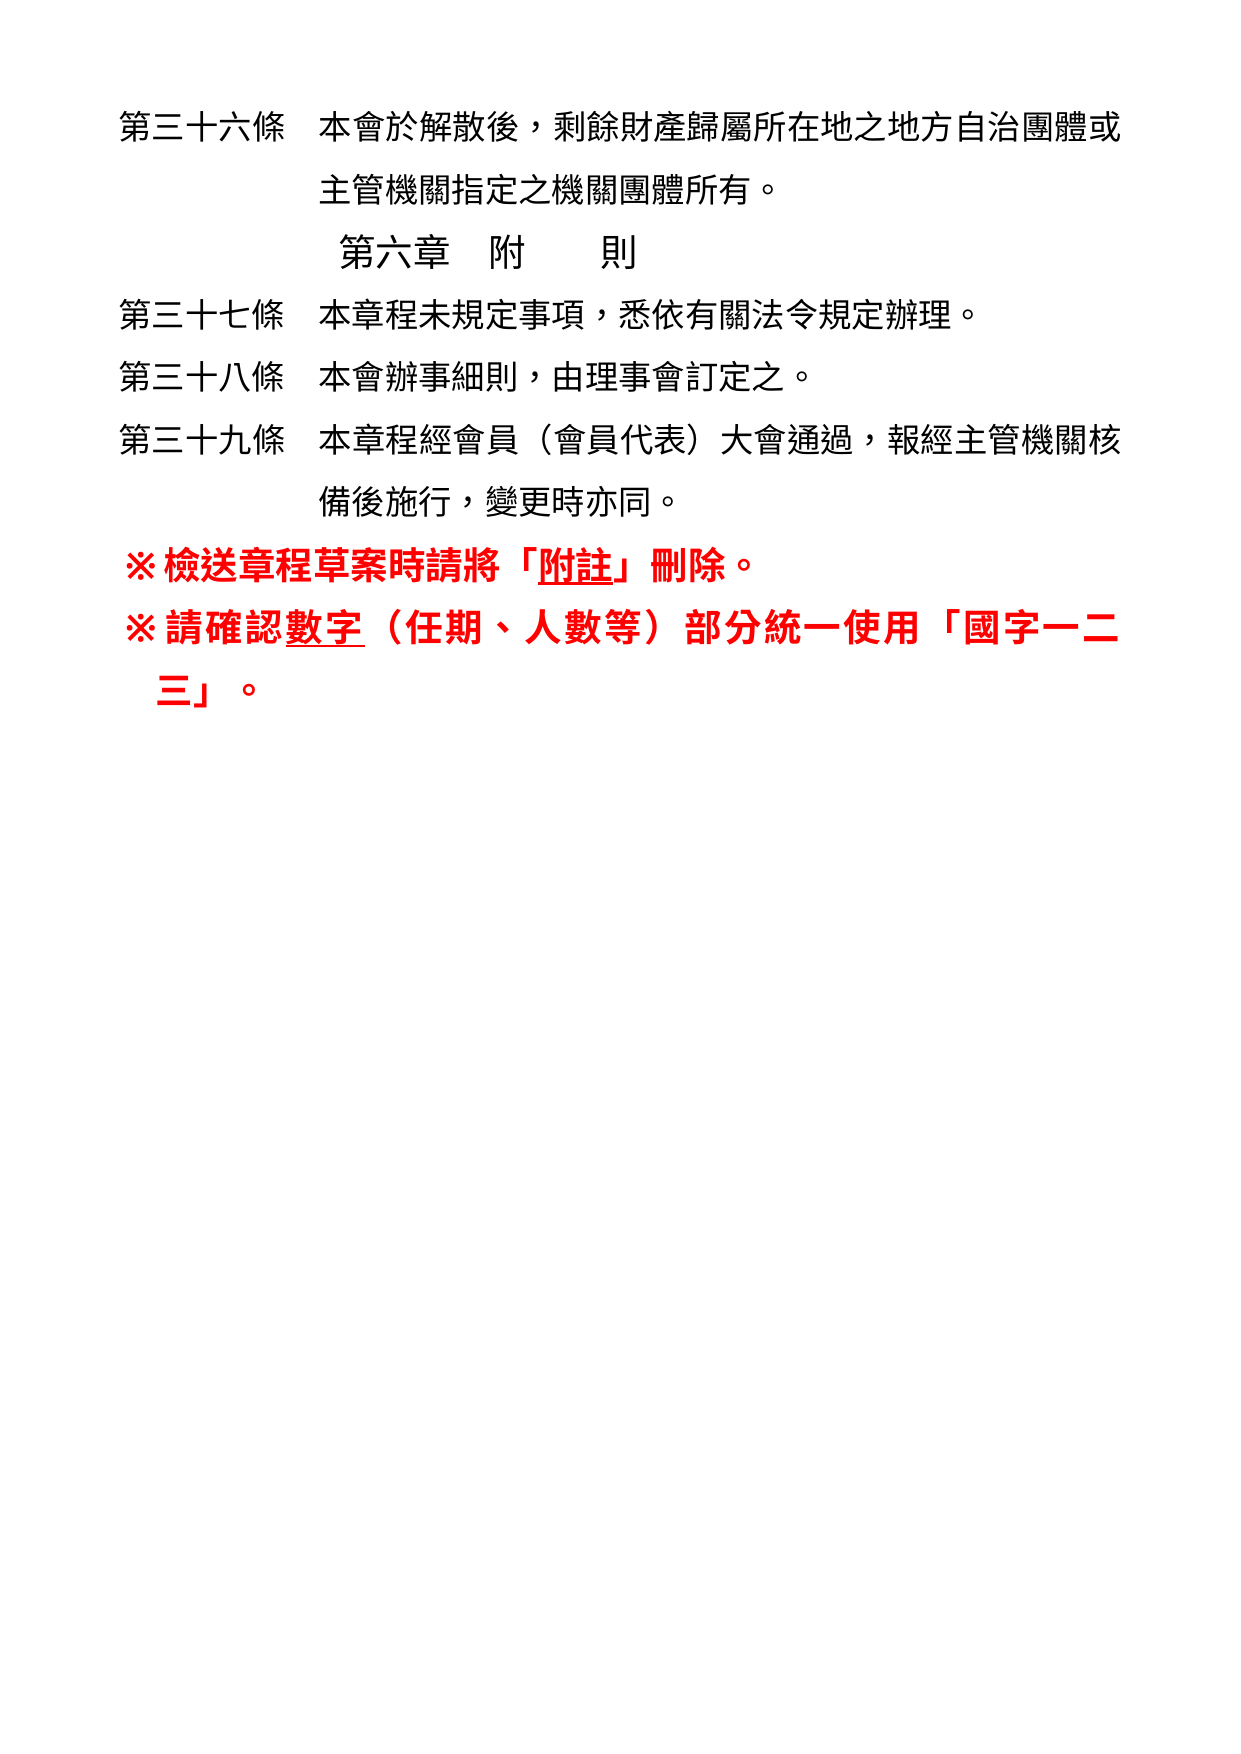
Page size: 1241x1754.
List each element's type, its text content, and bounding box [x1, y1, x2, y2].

text 第三十八條 本會辦事細則，由理事會訂定之。 [118, 334, 1122, 396]
text 第三十六條 本會於解散後，剩餘財產歸屬所在地之地方自治團體或主管機關指定之機關團體所有。 [118, 84, 1122, 209]
text 第三十七條 本章程未規定事項，悉依有關法令規定辦理。 [118, 271, 1122, 334]
text 第三十九條 本章程經會員（會員代表）大會通過，報經主管機關核備後施行，變更時亦同。 [118, 396, 1122, 521]
text ※請確認數字（任期、人數等）部分統一使用「國字一二三」。 [118, 584, 1122, 709]
text ※檢送章程草案時請將「附註」刪除。 [118, 521, 1122, 584]
text 第六章 附 則 [118, 209, 1122, 271]
